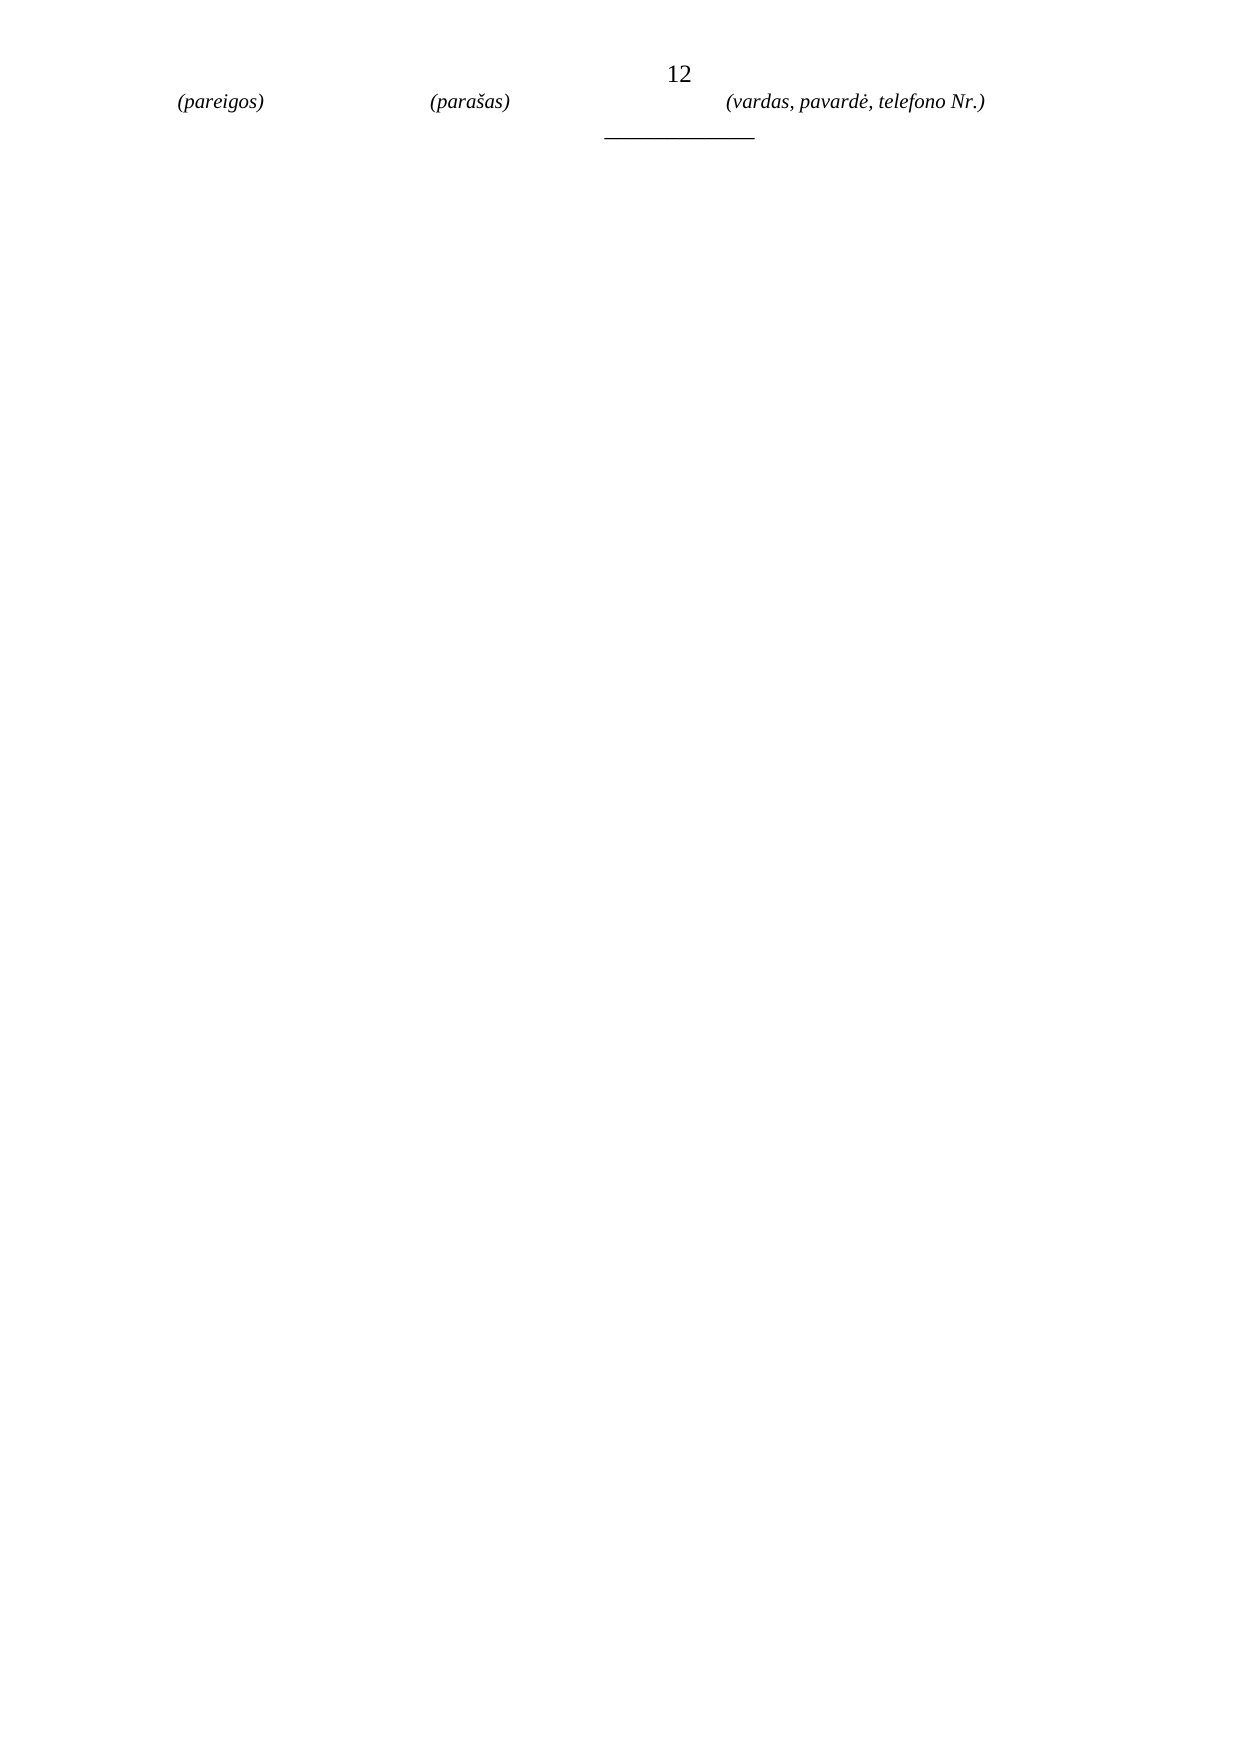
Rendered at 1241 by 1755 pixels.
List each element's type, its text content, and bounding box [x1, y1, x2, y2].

text (pareigos) (parašas) (vardas, pavardė, telefono Nr.) [177, 89, 1181, 113]
text ____________ [177, 113, 1181, 141]
